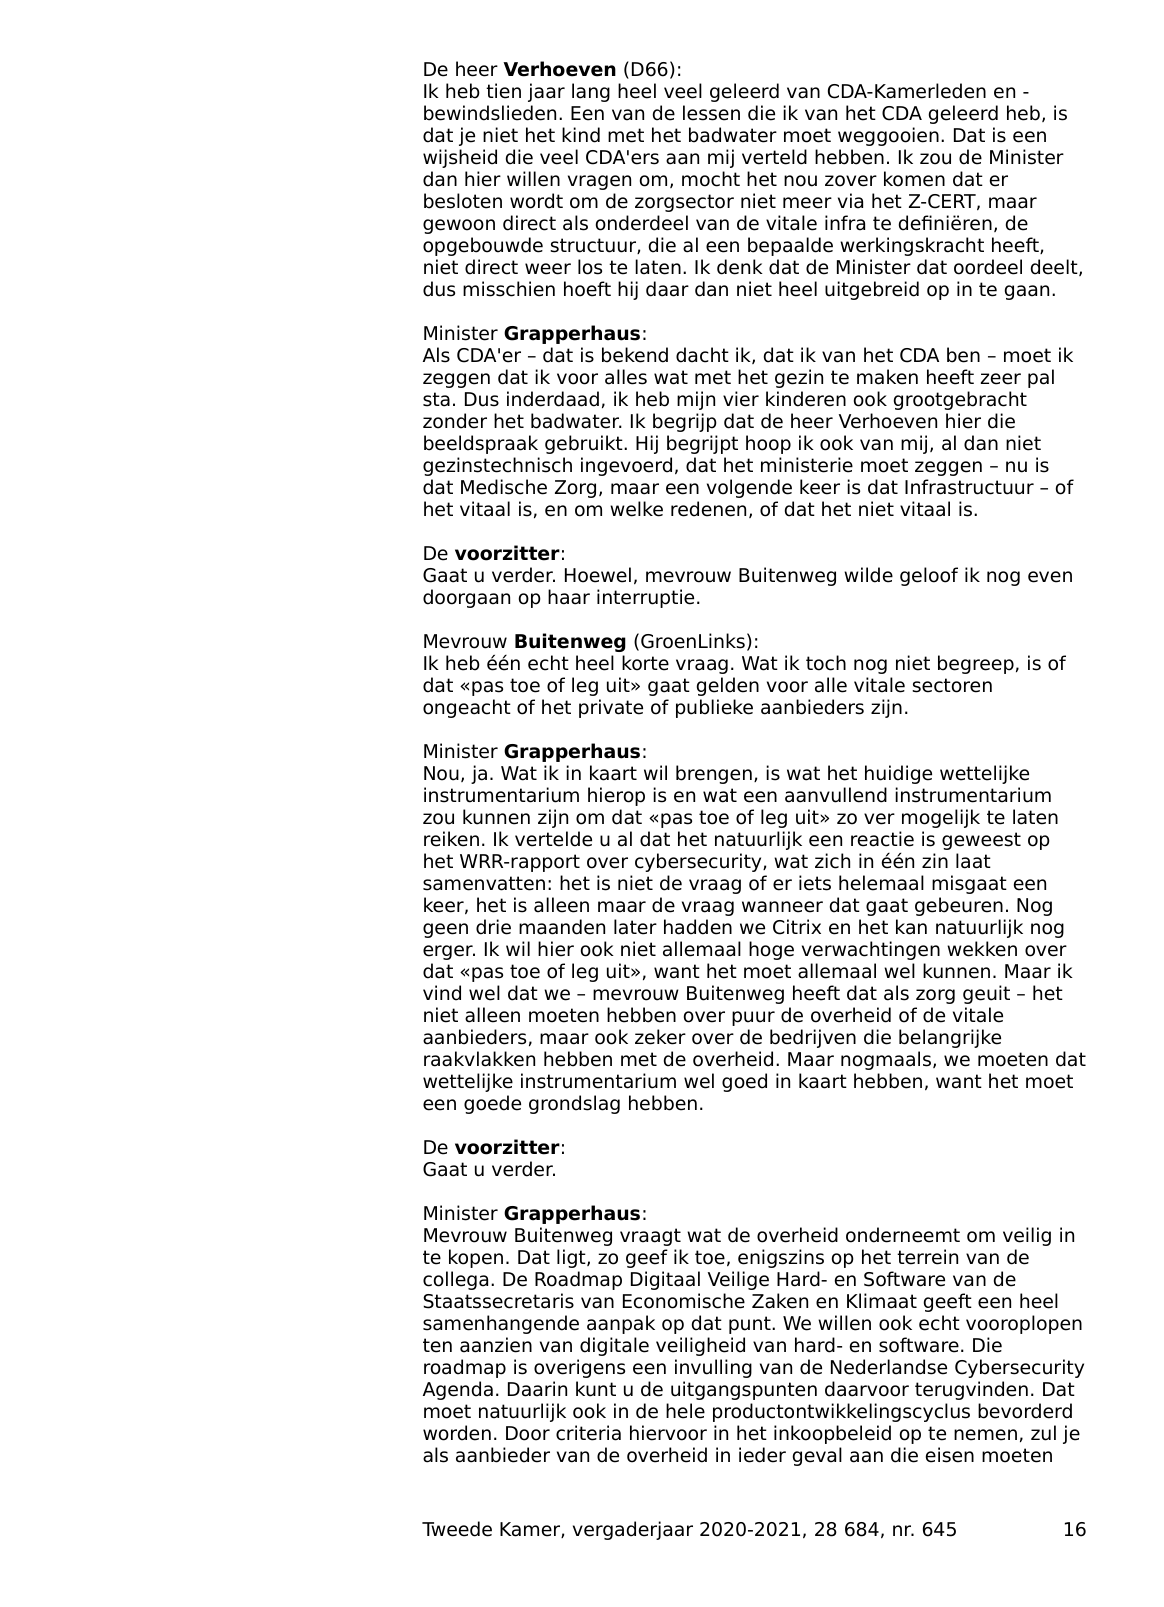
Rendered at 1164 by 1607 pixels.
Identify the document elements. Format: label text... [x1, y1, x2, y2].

text De voorzitter: [422, 1137, 1087, 1159]
text De voorzitter: [422, 543, 1087, 565]
text Mevrouw Buitenweg (GroenLinks): [422, 631, 1087, 653]
text Ik heb tien jaar lang heel veel geleerd van CDA-Kamerleden en -bewindslieden. Een van de lessen die ik van het CDA geleerd heb, is dat je niet het kind met het badwater moet weggooien. Dat is een wijsheid die veel CDA'ers aan mij verteld hebben. Ik zou de Minister dan hier willen vragen om, mocht het nou zover komen dat er besloten wordt om de zorgsector niet meer via het Z-CERT, maar gewoon direct als onderdeel van de vitale infra te definiëren, de opgebouwde structuur, die al een bepaalde werkingskracht heeft, niet direct weer los te laten. Ik denk dat de Minister dat oordeel deelt, dus misschien hoeft hij daar dan niet heel uitgebreid op in te gaan. [422, 81, 1087, 301]
text Mevrouw Buitenweg vraagt wat de overheid onderneemt om veilig in te kopen. Dat ligt, zo geef ik toe, enigszins op het terrein van de collega. De Roadmap Digitaal Veilige Hard- en Software van de Staatssecretaris van Economische Zaken en Klimaat geeft een heel samenhangende aanpak op dat punt. We willen ook echt vooroplopen ten aanzien van digitale veiligheid van hard- en software. Die roadmap is overigens een invulling van de Nederlandse Cybersecurity Agenda. Daarin kunt u de uitgangspunten daarvoor terugvinden. Dat moet natuurlijk ook in de hele productontwikkelingscyclus bevorderd worden. Door criteria hiervoor in het inkoopbeleid op te nemen, zul je als aanbieder van de overheid in ieder geval aan die eisen moeten [422, 1225, 1087, 1467]
text Gaat u verder. [422, 1159, 1087, 1181]
text Nou, ja. Wat ik in kaart wil brengen, is wat het huidige wettelijke instrumentarium hierop is en wat een aanvullend instrumentarium zou kunnen zijn om dat «pas toe of leg uit» zo ver mogelijk te laten reiken. Ik vertelde u al dat het natuurlijk een reactie is geweest op het WRR-rapport over cybersecurity, wat zich in één zin laat samenvatten: het is niet de vraag of er iets helemaal misgaat een keer, het is alleen maar de vraag wanneer dat gaat gebeuren. Nog geen drie maanden later hadden we Citrix en het kan natuurlijk nog erger. Ik wil hier ook niet allemaal hoge verwachtingen wekken over dat «pas toe of leg uit», want het moet allemaal wel kunnen. Maar ik vind wel dat we – mevrouw Buitenweg heeft dat als zorg geuit – het niet alleen moeten hebben over puur de overheid of de vitale aanbieders, maar ook zeker over de bedrijven die belangrijke raakvlakken hebben met de overheid. Maar nogmaals, we moeten dat wettelijke instrumentarium wel goed in kaart hebben, want het moet een goede grondslag hebben. [422, 763, 1087, 1115]
text Als CDA'er – dat is bekend dacht ik, dat ik van het CDA ben – moet ik zeggen dat ik voor alles wat met het gezin te maken heeft zeer pal sta. Dus inderdaad, ik heb mijn vier kinderen ook grootgebracht zonder het badwater. Ik begrijp dat de heer Verhoeven hier die beeldspraak gebruikt. Hij begrijpt hoop ik ook van mij, al dan niet gezinstechnisch ingevoerd, dat het ministerie moet zeggen – nu is dat Medische Zorg, maar een volgende keer is dat Infrastructuur – of het vitaal is, en om welke redenen, of dat het niet vitaal is. [422, 345, 1087, 521]
text Minister Grapperhaus: [422, 741, 1087, 763]
text Gaat u verder. Hoewel, mevrouw Buitenweg wilde geloof ik nog even doorgaan op haar interruptie. [422, 565, 1087, 609]
text Ik heb één echt heel korte vraag. Wat ik toch nog niet begreep, is of dat «pas toe of leg uit» gaat gelden voor alle vitale sectoren ongeacht of het private of publieke aanbieders zijn. [422, 653, 1087, 719]
text Minister Grapperhaus: [422, 1203, 1087, 1225]
text De heer Verhoeven (D66): [422, 59, 1087, 81]
text Minister Grapperhaus: [422, 323, 1087, 345]
